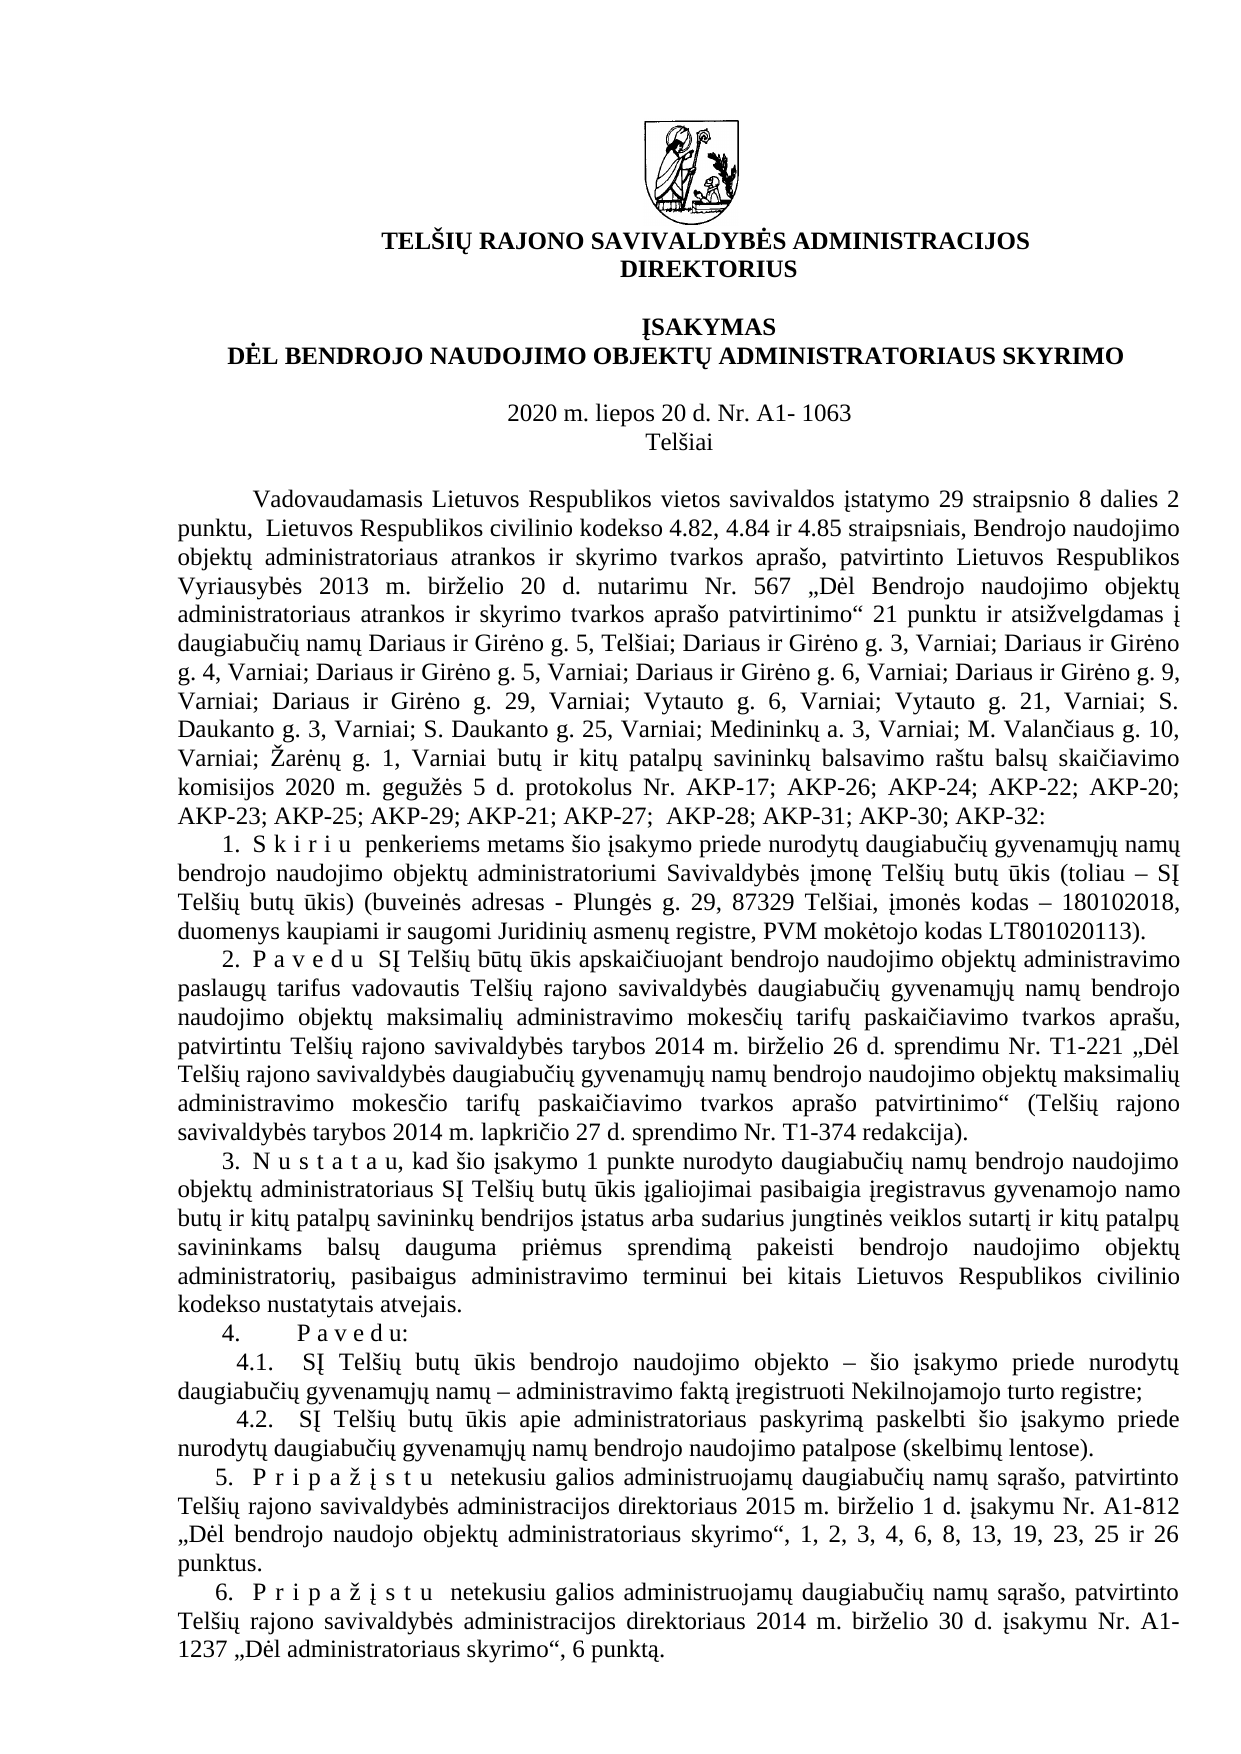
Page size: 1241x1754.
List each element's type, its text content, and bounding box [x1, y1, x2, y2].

text 5. P r i p a ž į s t u netekusiu galios administruojamų daugiabučių namų sąrašo, patvirtinto Telšių rajono savivaldybės administracijos direktoriaus 2015 m. birželio 1 d. įsakymu Nr. A1-812 „Dėl bendrojo naudojo objektų administratoriaus skyrimo“, 1, 2, 3, 4, 6, 8, 13, 19, 23, 25 ir 26 punktus. [177, 1462, 1181, 1577]
text Telšiai [177, 427, 1181, 456]
text 4.2. SĮ Telšių butų ūkis apie administratoriaus paskyrimą paskelbti šio įsakymo priede nurodytų daugiabučių gyvenamųjų namų bendrojo naudojimo patalpose (skelbimų lentose). [177, 1404, 1181, 1462]
text ĮSAKYMAS [177, 312, 1181, 341]
text 4.1. SĮ Telšių butų ūkis bendrojo naudojimo objekto – šio įsakymo priede nurodytų daugiabučių gyvenamųjų namų – administravimo faktą įregistruoti Nekilnojamojo turto registre; [177, 1347, 1181, 1404]
text Vadovaudamasis Lietuvos Respublikos vietos savivaldos įstatymo 29 straipsnio 8 dalies 2 punktu, Lietuvos Respublikos civilinio kodekso 4.82, 4.84 ir 4.85 straipsniais, Bendrojo naudojimo objektų administratoriaus atrankos ir skyrimo tvarkos aprašo, patvirtinto Lietuvos Respublikos Vyriausybės 2013 m. birželio 20 d. nutarimu Nr. 567 „Dėl Bendrojo naudojimo objektų administratoriaus atrankos ir skyrimo tvarkos aprašo patvirtinimo“ 21 punktu ir atsižvelgdamas į daugiabučių namų Dariaus ir Girėno g. 5, Telšiai; Dariaus ir Girėno g. 3, Varniai; Dariaus ir Girėno g. 4, Varniai; Dariaus ir Girėno g. 5, Varniai; Dariaus ir Girėno g. 6, Varniai; Dariaus ir Girėno g. 9, Varniai; Dariaus ir Girėno g. 29, Varniai; Vytauto g. 6, Varniai; Vytauto g. 21, Varniai; S. Daukanto g. 3, Varniai; S. Daukanto g. 25, Varniai; Medininkų a. 3, Varniai; M. Valančiaus g. 10, Varniai; Žarėnų g. 1, Varniai butų ir kitų patalpų savininkų balsavimo raštu balsų skaičiavimo komisijos 2020 m. gegužės 5 d. protokolus Nr. AKP-17; AKP-26; AKP-24; AKP-22; AKP-20; AKP-23; AKP-25; AKP-29; AKP-21; AKP-27; AKP-28; AKP-31; AKP-30; AKP-32: [177, 484, 1181, 829]
text 3. N u s t a t a u, kad šio įsakymo 1 punkte nurodyto daugiabučių namų bendrojo naudojimo objektų administratoriaus SĮ Telšių butų ūkis įgaliojimai pasibaigia įregistravus gyvenamojo namo butų ir kitų patalpų savininkų bendrijos įstatus arba sudarius jungtinės veiklos sutartį ir kitų patalpų savininkams balsų dauguma priėmus sprendimą pakeisti bendrojo naudojimo objektų administratorių, pasibaigus administravimo terminui bei kitais Lietuvos Respublikos civilinio kodekso nustatytais atvejais. [177, 1146, 1181, 1318]
text 2020 m. liepos 20 d. Nr. A1- 1063 [177, 398, 1181, 427]
text 2. P a v e d u SĮ Telšių būtų ūkis apskaičiuojant bendrojo naudojimo objektų administravimo paslaugų tarifus vadovautis Telšių rajono savivaldybės daugiabučių gyvenamųjų namų bendrojo naudojimo objektų maksimalių administravimo mokesčių tarifų paskaičiavimo tvarkos aprašu, patvirtintu Telšių rajono savivaldybės tarybos 2014 m. birželio 26 d. sprendimu Nr. T1-221 „Dėl Telšių rajono savivaldybės daugiabučių gyvenamųjų namų bendrojo naudojimo objektų maksimalių administravimo mokesčio tarifų paskaičiavimo tvarkos aprašo patvirtinimo“ (Telšių rajono savivaldybės tarybos 2014 m. lapkričio 27 d. sprendimo Nr. T1-374 redakcija). [177, 944, 1181, 1146]
text DIREKTORIUS [177, 254, 1181, 283]
text 4. P a v e d u: [222, 1318, 1181, 1347]
text 6. P r i p a ž į s t u netekusiu galios administruojamų daugiabučių namų sąrašo, patvirtinto Telšių rajono savivaldybės administracijos direktoriaus 2014 m. birželio 30 d. įsakymu Nr. A1-1237 „Dėl administratoriaus skyrimo“, 6 punktą. [177, 1577, 1181, 1663]
text 1. S k i r i u penkeriems metams šio įsakymo priede nurodytų daugiabučių gyvenamųjų namų bendrojo naudojimo objektų administratoriumi Savivaldybės įmonę Telšių butų ūkis (toliau – SĮ Telšių butų ūkis) (buveinės adresas - Plungės g. 29, 87329 Telšiai, įmonės kodas – 180102018, duomenys kaupiami ir saugomi Juridinių asmenų registre, PVM mokėtojo kodas LT801020113). [177, 829, 1181, 944]
text TELŠIŲ RAJONO SAVIVALDYBĖS ADMINISTRACIJOS [177, 226, 1181, 254]
text DĖL BENDROJO NAUDOJIMO OBJEKTŲ ADMINISTRATORIAUS SKYRIMO [177, 341, 1181, 369]
